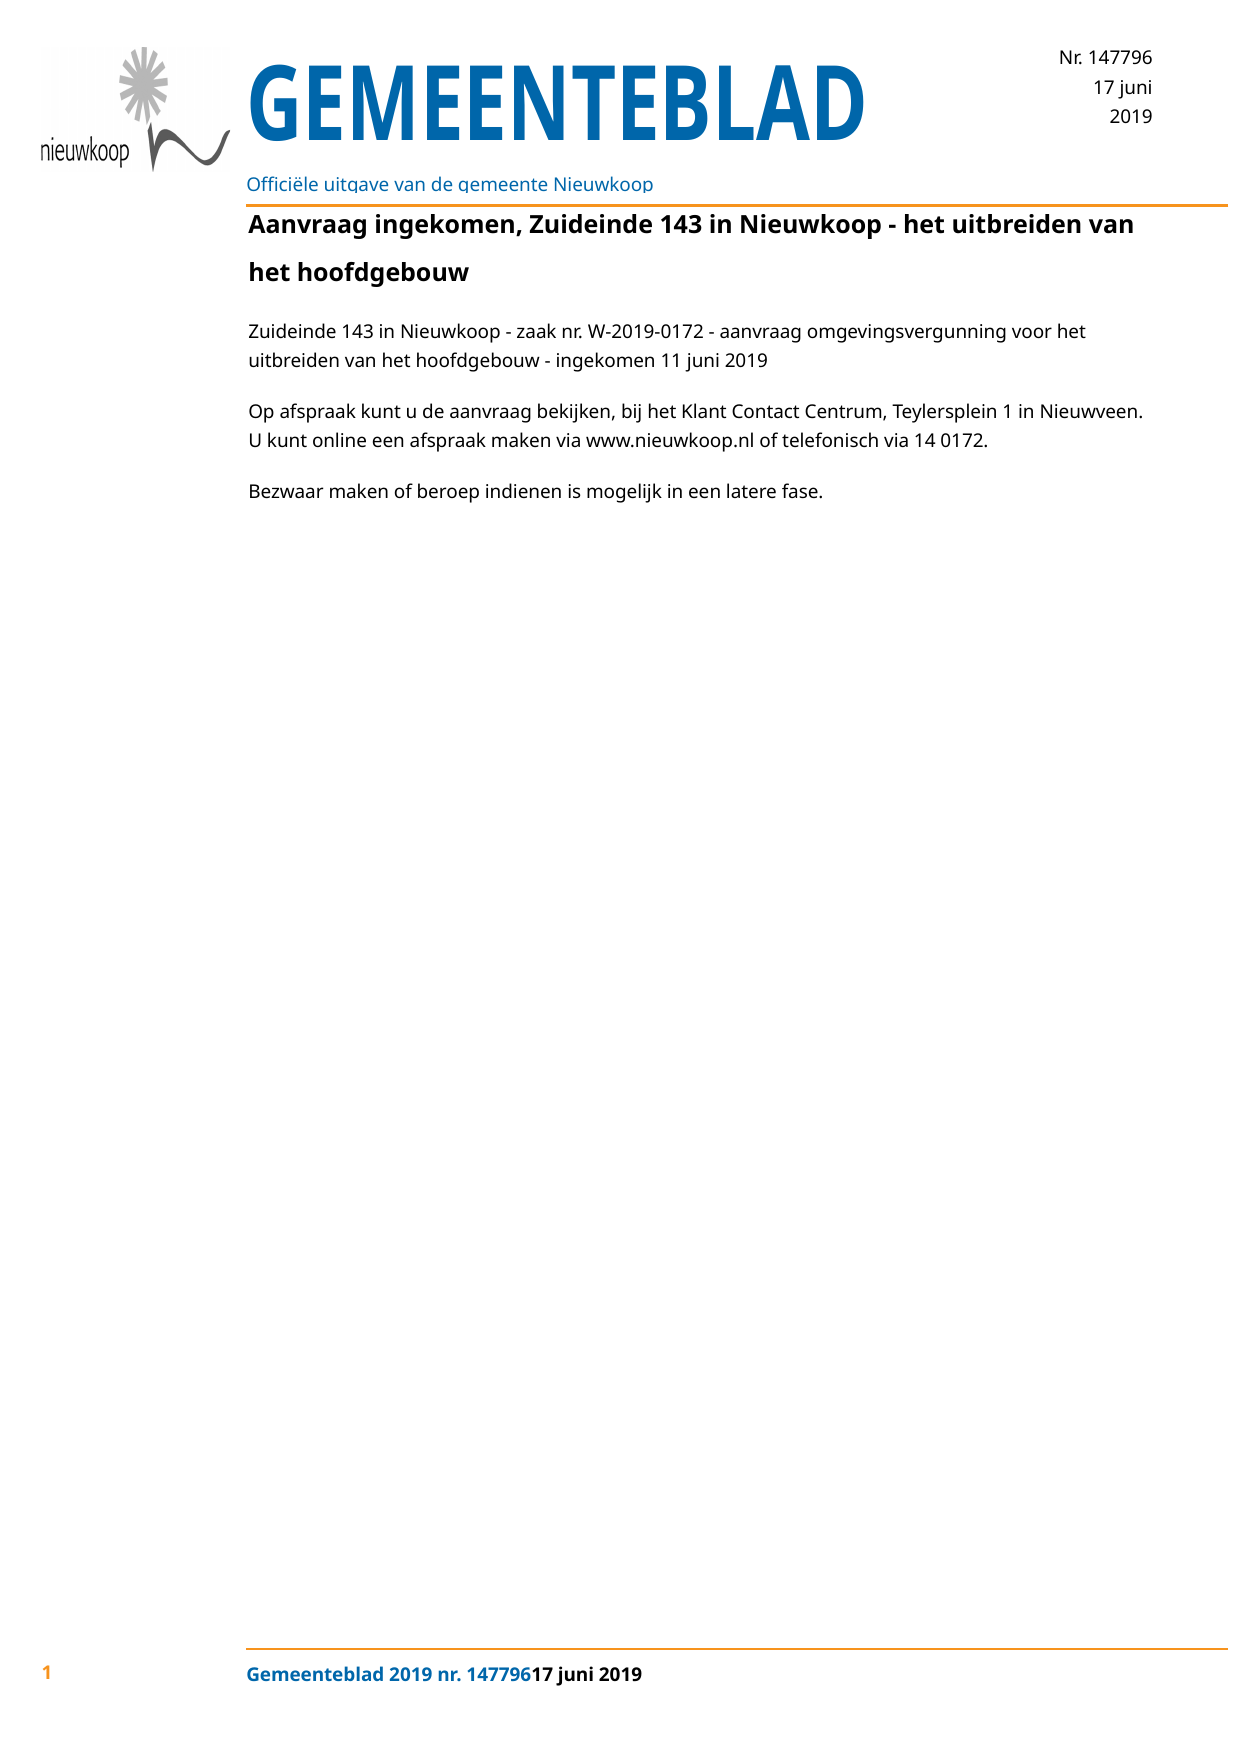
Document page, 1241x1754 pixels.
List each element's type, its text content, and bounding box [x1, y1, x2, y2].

text Op afspraak kunt u de aanvraag bekijken, bij het Klant Contact Centrum, Teylersplein 1 in Nieuwveen. U kunt online een afspraak maken via www.nieuwkoop.nl of telefonisch via 14 0172. [248, 398, 1152, 453]
text Aanvraag ingekomen, Zuideinde 143 in Nieuwkoop - het uitbreiden van het hoofdgebouw [248, 207, 1152, 288]
text Bezwaar maken of beroep indienen is mogelijk in een latere fase. [248, 478, 1152, 504]
text Zuideinde 143 in Nieuwkoop - zaak nr. W-2019-0172 - aanvraag omgevingsvergunning voor het uitbreiden van het hoofdgebouw - ingekomen 11 juni 2019 [248, 318, 1152, 373]
picture [41, 47, 231, 172]
